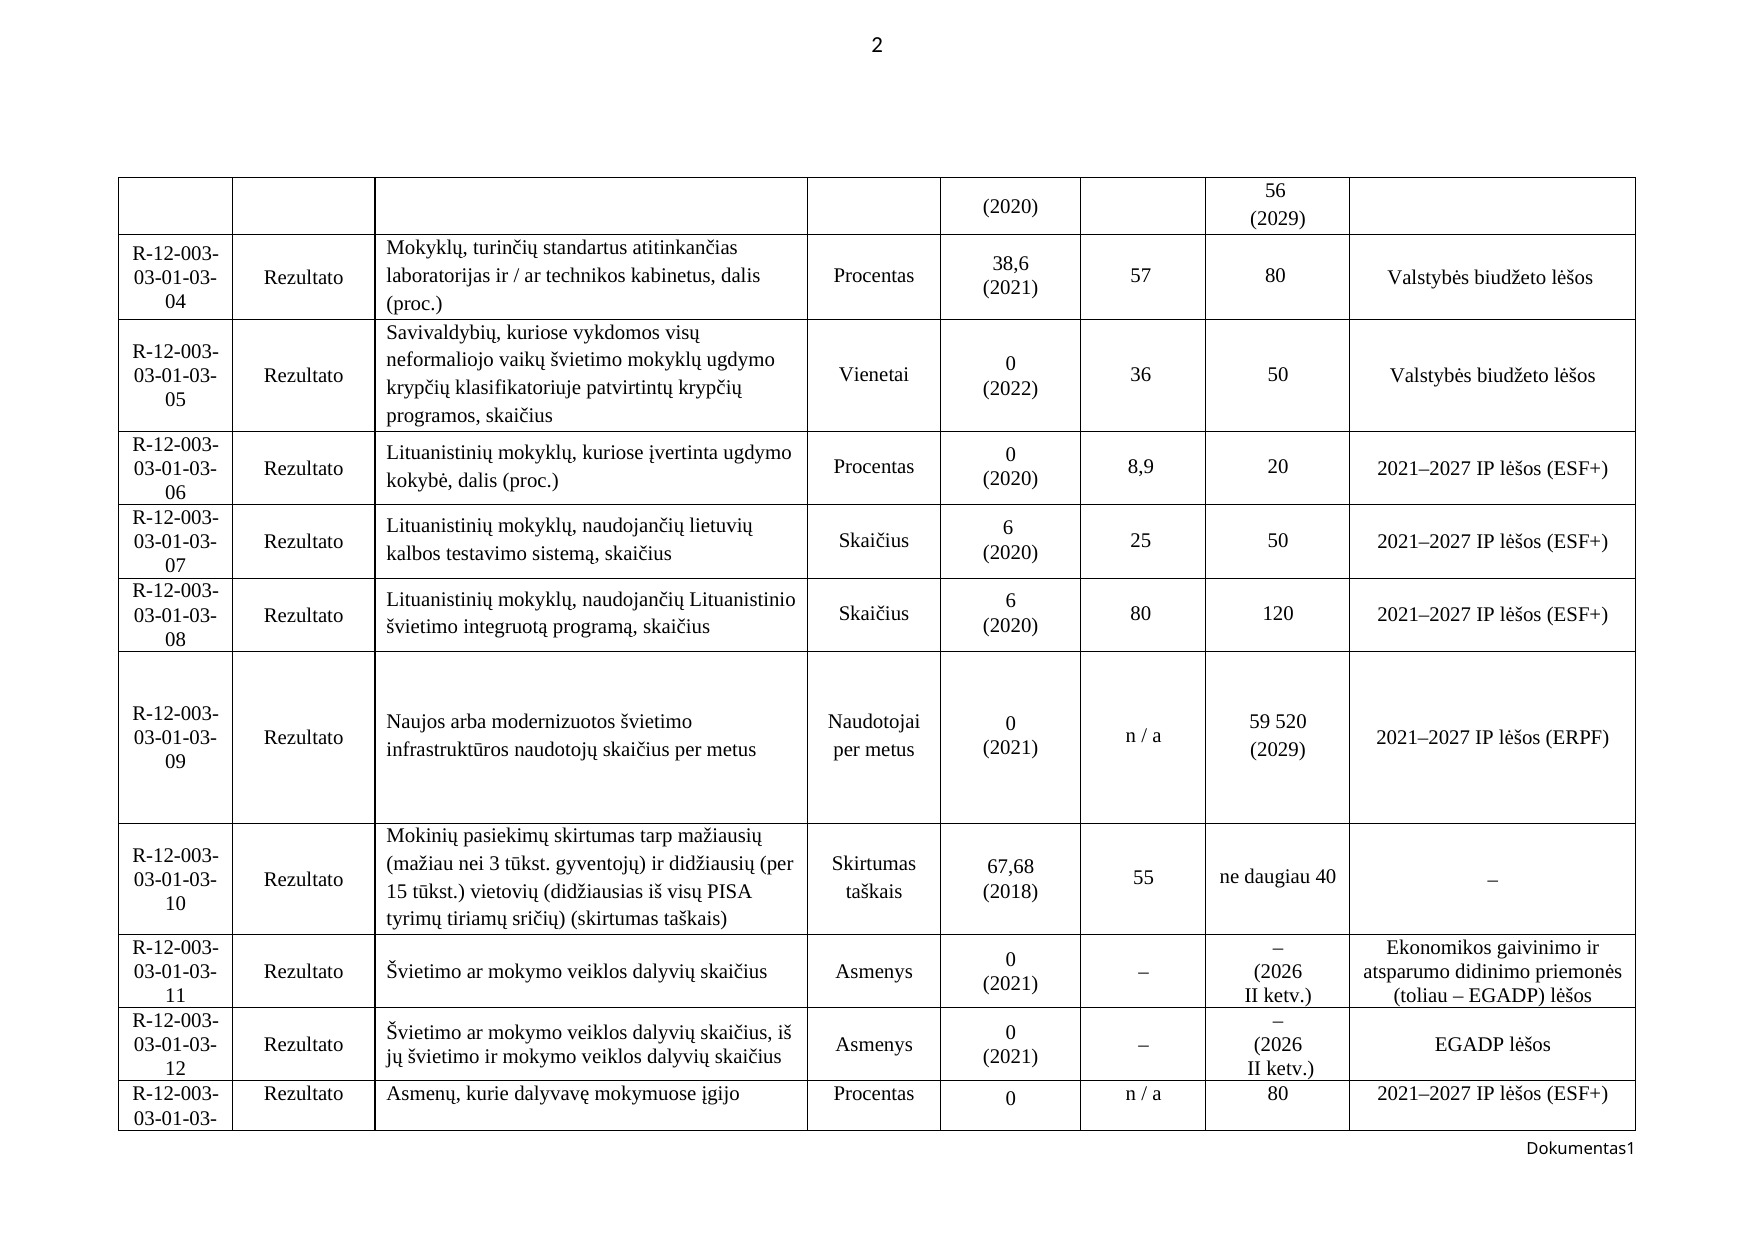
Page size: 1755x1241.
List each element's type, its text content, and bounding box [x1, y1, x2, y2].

table_cell Rezultato [233, 320, 374, 431]
table_cell R-12-003-03-01-03-05 [119, 320, 232, 431]
table_cell [1081, 178, 1205, 234]
table_cell Asmenys [808, 1008, 940, 1080]
table_cell Procentas [808, 235, 940, 319]
table_cell 2021–2027 IP lėšos (ESF+) [1350, 432, 1635, 504]
table_cell 6 (2020) [941, 579, 1080, 651]
table_cell Valstybės biudžeto lėšos [1350, 320, 1635, 431]
table_cell – (2026 II ketv.) [1206, 935, 1349, 1007]
table_cell Rezultato [233, 824, 374, 934]
table_cell [376, 178, 807, 234]
table_cell 2021–2027 IP lėšos (ESF+) [1350, 579, 1635, 651]
table_cell n / a [1081, 1081, 1205, 1129]
table_cell Rezultato [233, 1008, 374, 1080]
table_cell Asmenys [808, 935, 940, 1007]
table_cell R-12-003-03-01-03-09 [119, 652, 232, 822]
table_cell ne daugiau 40 [1206, 824, 1349, 934]
table_cell R-12-003-03-01-03-07 [119, 505, 232, 577]
table_cell Rezultato [233, 652, 374, 822]
table_cell R-12-003-03-01-03- [119, 1081, 232, 1129]
table_cell Rezultato [233, 432, 374, 504]
table_cell 0 (2021) [941, 652, 1080, 822]
table_cell 20 [1206, 432, 1349, 504]
table_cell 2021–2027 IP lėšos (ESF+) [1350, 505, 1635, 577]
table_cell 0 (2020) [941, 432, 1080, 504]
table_cell Valstybės biudžeto lėšos [1350, 235, 1635, 319]
table_cell EGADP lėšos [1350, 1008, 1635, 1080]
table_cell 0 [941, 1081, 1080, 1129]
table_cell Vienetai [808, 320, 940, 431]
table_cell – (2026 II ketv.) [1206, 1008, 1349, 1080]
table_cell Rezultato [233, 935, 374, 1007]
table_cell Skaičius [808, 579, 940, 651]
table_cell 0 (2021) [941, 935, 1080, 1007]
table_cell Lituanistinių mokyklų, naudojančių Lituanistinio švietimo integruotą programą, skaičius [376, 579, 807, 651]
table_cell Skaičius [808, 505, 940, 577]
table_cell Rezultato [233, 505, 374, 577]
table_cell R-12-003-03-01-03-06 [119, 432, 232, 504]
table_cell 25 [1081, 505, 1205, 577]
table_cell 50 [1206, 505, 1349, 577]
table_cell 0 (2022) [941, 320, 1080, 431]
table_cell 56 (2029) [1206, 178, 1349, 234]
table_cell R-12-003-03-01-03-04 [119, 235, 232, 319]
table_cell 80 [1081, 579, 1205, 651]
table_cell 38,6 (2021) [941, 235, 1080, 319]
table_cell Procentas [808, 432, 940, 504]
table_cell n / a [1081, 652, 1205, 822]
table_cell – [1081, 1008, 1205, 1080]
table_cell Procentas [808, 1081, 940, 1129]
table_cell Naujos arba modernizuotos švietimo infrastruktūros naudotojų skaičius per metus [376, 652, 807, 822]
table_cell Asmenų, kurie dalyvavę mokymuose įgijo [376, 1081, 807, 1129]
table_cell Lituanistinių mokyklų, naudojančių lietuvių kalbos testavimo sistemą, skaičius [376, 505, 807, 577]
table_cell 8,9 [1081, 432, 1205, 504]
table_cell R-12-003-03-01-03-12 [119, 1008, 232, 1080]
table_cell [808, 178, 940, 234]
table_cell [233, 178, 374, 234]
table_cell R-12-003-03-01-03-08 [119, 579, 232, 651]
table_cell Naudotojai per metus [808, 652, 940, 822]
table_cell Švietimo ar mokymo veiklos dalyvių skaičius [376, 935, 807, 1007]
table_cell Ekonomikos gaivinimo ir atsparumo didinimo priemonės (toliau – EGADP) lėšos [1350, 935, 1635, 1007]
table_cell Mokinių pasiekimų skirtumas tarp mažiausių (mažiau nei 3 tūkst. gyventojų) ir didžiausių (per 15 tūkst.) vietovių (didžiausias iš visų PISA tyrimų tiriamų sričių) (skirtumas taškais) [376, 824, 807, 934]
table_cell 2021–2027 IP lėšos (ESF+) [1350, 1081, 1635, 1129]
table_cell Savivaldybių, kuriose vykdomos visų neformaliojo vaikų švietimo mokyklų ugdymo krypčių klasifikatoriuje patvirtintų krypčių programos, skaičius [376, 320, 807, 431]
table_cell Skirtumas taškais [808, 824, 940, 934]
table_cell 36 [1081, 320, 1205, 431]
table_cell 2021–2027 IP lėšos (ERPF) [1350, 652, 1635, 822]
table_cell (2020) [941, 178, 1080, 234]
table_cell Rezultato [233, 235, 374, 319]
table_cell 59 520 (2029) [1206, 652, 1349, 822]
table_cell 0 (2021) [941, 1008, 1080, 1080]
table_cell – [1350, 824, 1635, 934]
table_cell 50 [1206, 320, 1349, 431]
table_cell Švietimo ar mokymo veiklos dalyvių skaičius, iš jų švietimo ir mokymo veiklos dalyvių skaičius [376, 1008, 807, 1080]
table_cell [1350, 178, 1635, 234]
table_cell – [1081, 935, 1205, 1007]
table_cell 55 [1081, 824, 1205, 934]
table_cell 67,68 (2018) [941, 824, 1080, 934]
table_cell Rezultato [233, 579, 374, 651]
table_cell 120 [1206, 579, 1349, 651]
table_cell R-12-003-03-01-03-10 [119, 824, 232, 934]
table_cell Lituanistinių mokyklų, kuriose įvertinta ugdymo kokybė, dalis (proc.) [376, 432, 807, 504]
table_cell R-12-003-03-01-03-11 [119, 935, 232, 1007]
table_cell 80 [1206, 235, 1349, 319]
table_cell 57 [1081, 235, 1205, 319]
table_cell [119, 178, 232, 234]
table_cell 80 [1206, 1081, 1349, 1129]
table_cell Rezultato [233, 1081, 374, 1129]
table_cell 6 (2020) [941, 505, 1080, 577]
table_cell Mokyklų, turinčių standartus atitinkančias laboratorijas ir / ar technikos kabinetus, dalis (proc.) [376, 235, 807, 319]
